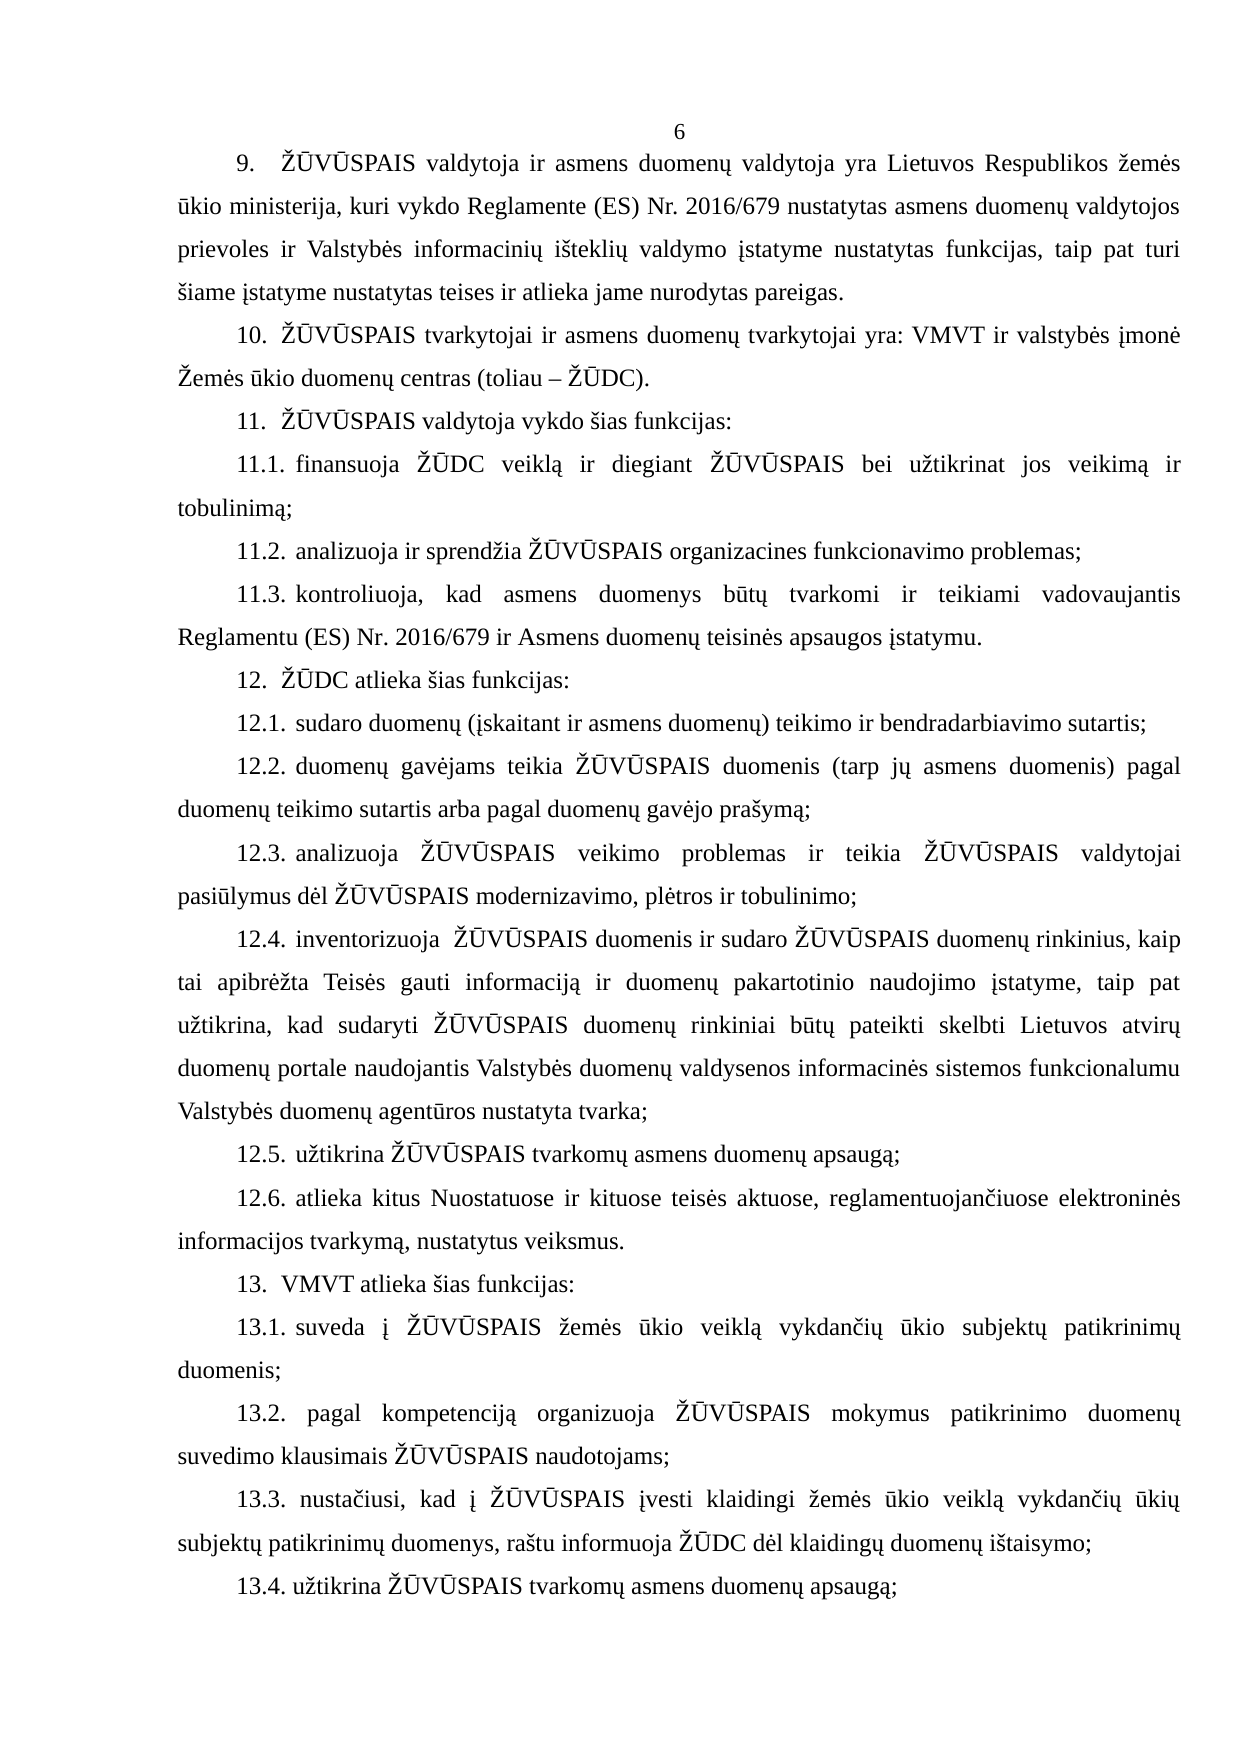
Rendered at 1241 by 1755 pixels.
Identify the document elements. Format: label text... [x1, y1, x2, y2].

text 11.1. finansuoja ŽŪDC veiklą ir diegiant ŽŪVŪSPAIS bei užtikrinat jos veikimą ir tobulinimą; [177, 449, 1181, 521]
text 12.6. atlieka kitus Nuostatuose ir kituose teisės aktuose, reglamentuojančiuose elektroninės informacijos tvarkymą, nustatytus veiksmus. [177, 1183, 1181, 1254]
text 11. ŽŪVŪSPAIS valdytoja vykdo šias funkcijas: [177, 406, 1181, 435]
text 12.1. sudaro duomenų (įskaitant ir asmens duomenų) teikimo ir bendradarbiavimo sutartis; [177, 708, 1181, 737]
text 12. ŽŪDC atlieka šias funkcijas: [177, 665, 1181, 694]
text 13.4. užtikrina ŽŪVŪSPAIS tvarkomų asmens duomenų apsaugą; [236, 1571, 1181, 1599]
text 9. ŽŪVŪSPAIS valdytoja ir asmens duomenų valdytoja yra Lietuvos Respublikos žemės ūkio ministerija, kuri vykdo Reglamente (ES) Nr. 2016/679 nustatytas asmens duomenų valdytojos prievoles ir Valstybės informacinių išteklių valdymo įstatyme nustatytas funkcijas, taip pat turi šiame įstatyme nustatytas teises ir atlieka jame nurodytas pareigas. [177, 148, 1181, 306]
text 10. ŽŪVŪSPAIS tvarkytojai ir asmens duomenų tvarkytojai yra: VMVT ir valstybės įmonė Žemės ūkio duomenų centras (toliau – ŽŪDC). [177, 320, 1181, 392]
text 11.2. analizuoja ir sprendžia ŽŪVŪSPAIS organizacines funkcionavimo problemas; [177, 536, 1181, 564]
text 13. VMVT atlieka šias funkcijas: [177, 1269, 1181, 1298]
text 12.5. užtikrina ŽŪVŪSPAIS tvarkomų asmens duomenų apsaugą; [236, 1139, 1181, 1168]
text 11.3. kontroliuoja, kad asmens duomenys būtų tvarkomi ir teikiami vadovaujantis Reglamentu (ES) Nr. 2016/679 ir Asmens duomenų teisinės apsaugos įstatymu. [177, 579, 1181, 651]
text 12.4. inventorizuoja ŽŪVŪSPAIS duomenis ir sudaro ŽŪVŪSPAIS duomenų rinkinius, kaip tai apibrėžta Teisės gauti informaciją ir duomenų pakartotinio naudojimo įstatyme, taip pat užtikrina, kad sudaryti ŽŪVŪSPAIS duomenų rinkiniai būtų pateikti skelbti Lietuvos atvirų duomenų portale naudojantis Valstybės duomenų valdysenos informacinės sistemos funkcionalumu Valstybės duomenų agentūros nustatyta tvarka; [177, 924, 1181, 1125]
text 13.2. pagal kompetenciją organizuoja ŽŪVŪSPAIS mokymus patikrinimo duomenų suvedimo klausimais ŽŪVŪSPAIS naudotojams; [177, 1398, 1181, 1470]
text 12.2. duomenų gavėjams teikia ŽŪVŪSPAIS duomenis (tarp jų asmens duomenis) pagal duomenų teikimo sutartis arba pagal duomenų gavėjo prašymą; [177, 751, 1181, 823]
text 12.3. analizuoja ŽŪVŪSPAIS veikimo problemas ir teikia ŽŪVŪSPAIS valdytojai pasiūlymus dėl ŽŪVŪSPAIS modernizavimo, plėtros ir tobulinimo; [177, 838, 1181, 909]
text 13.3. nustačiusi, kad į ŽŪVŪSPAIS įvesti klaidingi žemės ūkio veiklą vykdančių ūkių subjektų patikrinimų duomenys, raštu informuoja ŽŪDC dėl klaidingų duomenų ištaisymo; [177, 1484, 1181, 1556]
text 13.1. suveda į ŽŪVŪSPAIS žemės ūkio veiklą vykdančių ūkio subjektų patikrinimų duomenis; [177, 1312, 1181, 1384]
